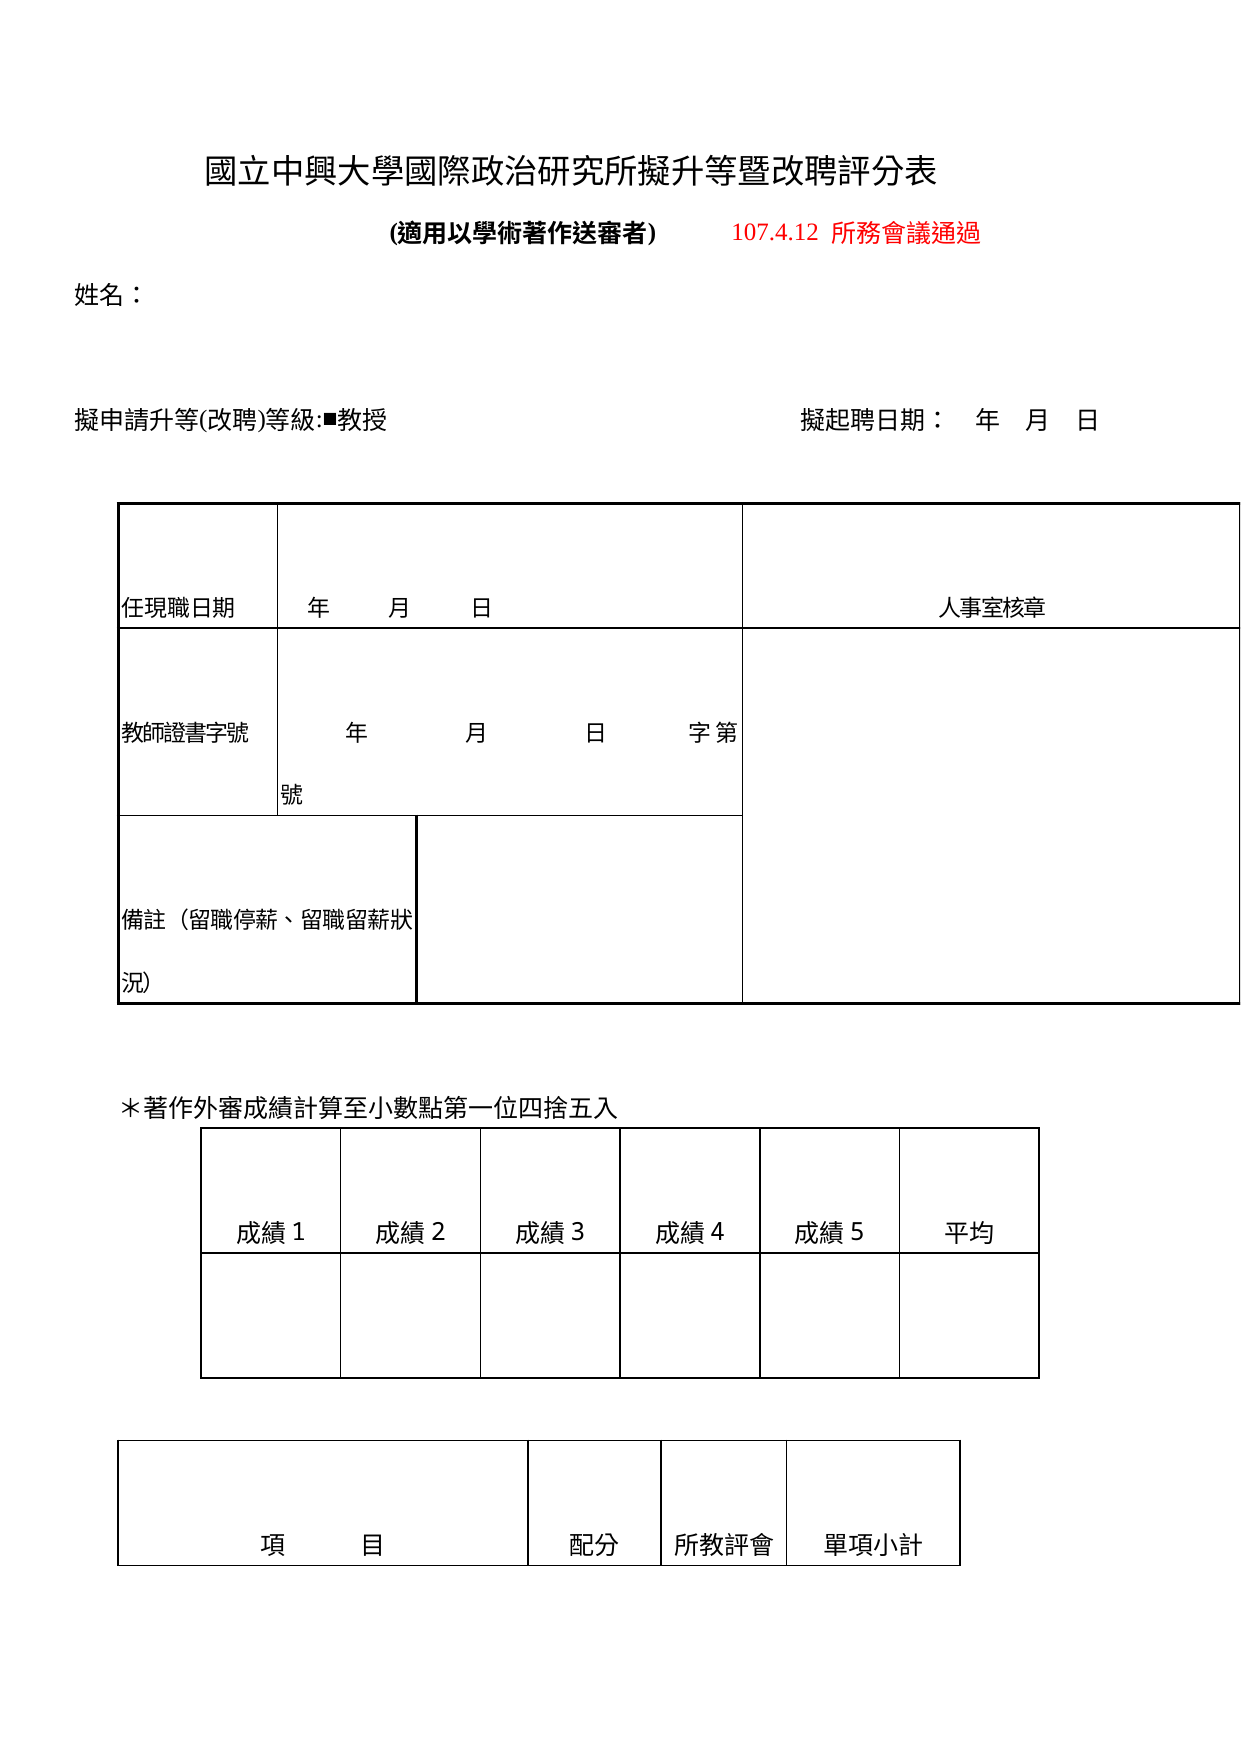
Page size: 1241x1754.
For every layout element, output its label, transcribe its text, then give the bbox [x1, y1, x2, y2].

table_cell [743, 629, 1239, 1002]
table_header 單項小計 [787, 1441, 959, 1564]
text ＊著作外審成績計算至小數點第一位四捨五入 [118, 1064, 1122, 1127]
table_cell [202, 1254, 340, 1377]
table_cell 年 月 日 字第 號 [278, 629, 742, 814]
text 姓名： [74, 252, 1122, 314]
table_header 成績2 [341, 1129, 480, 1252]
table_header 平均 [900, 1129, 1038, 1252]
table_cell [418, 816, 742, 1002]
table_header 人事室核章 [743, 505, 1239, 627]
table_cell [900, 1254, 1038, 1377]
table_cell [621, 1254, 759, 1377]
text 國立中興大學國際政治研究所擬升等暨改聘評分表 [162, 127, 1122, 189]
table_header 項 目 [119, 1441, 527, 1564]
table_cell [761, 1254, 899, 1377]
table_header 成績5 [761, 1129, 899, 1252]
table_header 年 月 日 [278, 505, 742, 627]
table_header 成績3 [481, 1129, 619, 1252]
table_header 所教評會 [662, 1441, 786, 1564]
text (適用以學術著作送審者) 107.4.12 所務會議通過 [83, 189, 1181, 252]
table_header 配分 [529, 1441, 660, 1564]
table_cell [481, 1254, 619, 1377]
table_header 成績4 [621, 1129, 759, 1252]
table_header 成績1 [202, 1129, 340, 1252]
text 擬申請升等(改聘)等級:■教授 擬起聘日期： 年 月 日 [74, 377, 1122, 439]
table_header 任現職日期 [120, 505, 277, 627]
table_cell 備註（留職停薪、留職留薪狀況） [120, 816, 415, 1002]
table_cell [341, 1254, 480, 1377]
table_cell 教師證書字號 [120, 629, 277, 814]
